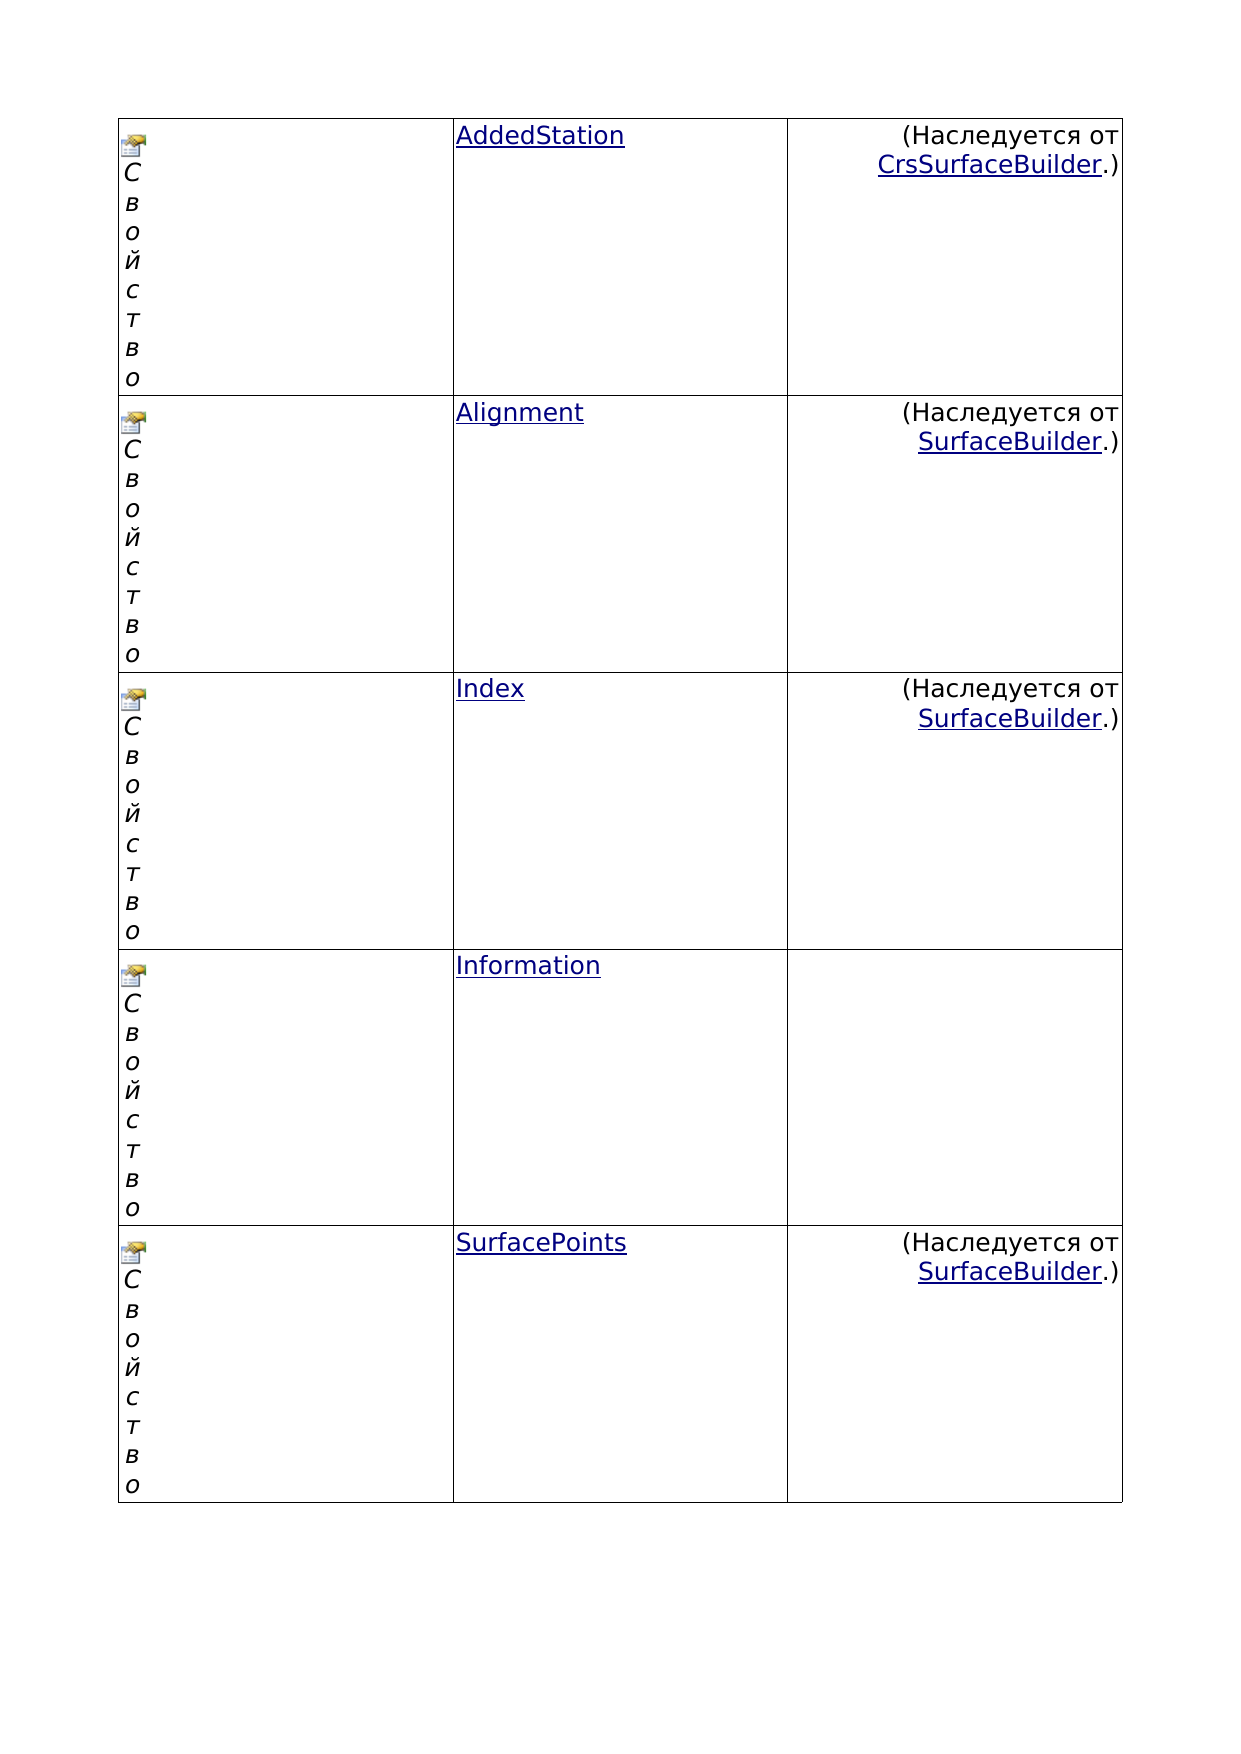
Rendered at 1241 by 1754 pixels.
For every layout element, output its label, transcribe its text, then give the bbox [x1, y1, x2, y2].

table_cell Alignment [454, 396, 787, 672]
picture [121, 410, 147, 436]
table_cell AddedStation [454, 119, 787, 395]
table_cell [119, 1226, 453, 1502]
table_cell Information [454, 950, 787, 1225]
picture [121, 963, 147, 989]
table_cell (Наследуется от SurfaceBuilder.) [788, 396, 1122, 672]
table_cell [119, 673, 453, 948]
table_cell Index [454, 673, 787, 948]
picture [121, 687, 147, 713]
table_cell [119, 396, 453, 672]
table_cell [788, 950, 1122, 1225]
table_cell (Наследуется от CrsSurfaceBuilder.) [788, 119, 1122, 395]
table_cell (Наследуется от SurfaceBuilder.) [788, 673, 1122, 948]
table_cell [119, 119, 453, 395]
table_cell SurfacePoints [454, 1226, 787, 1502]
picture [121, 133, 147, 159]
table_cell (Наследуется от SurfaceBuilder.) [788, 1226, 1122, 1502]
picture [121, 1240, 147, 1266]
table_cell [119, 950, 453, 1225]
